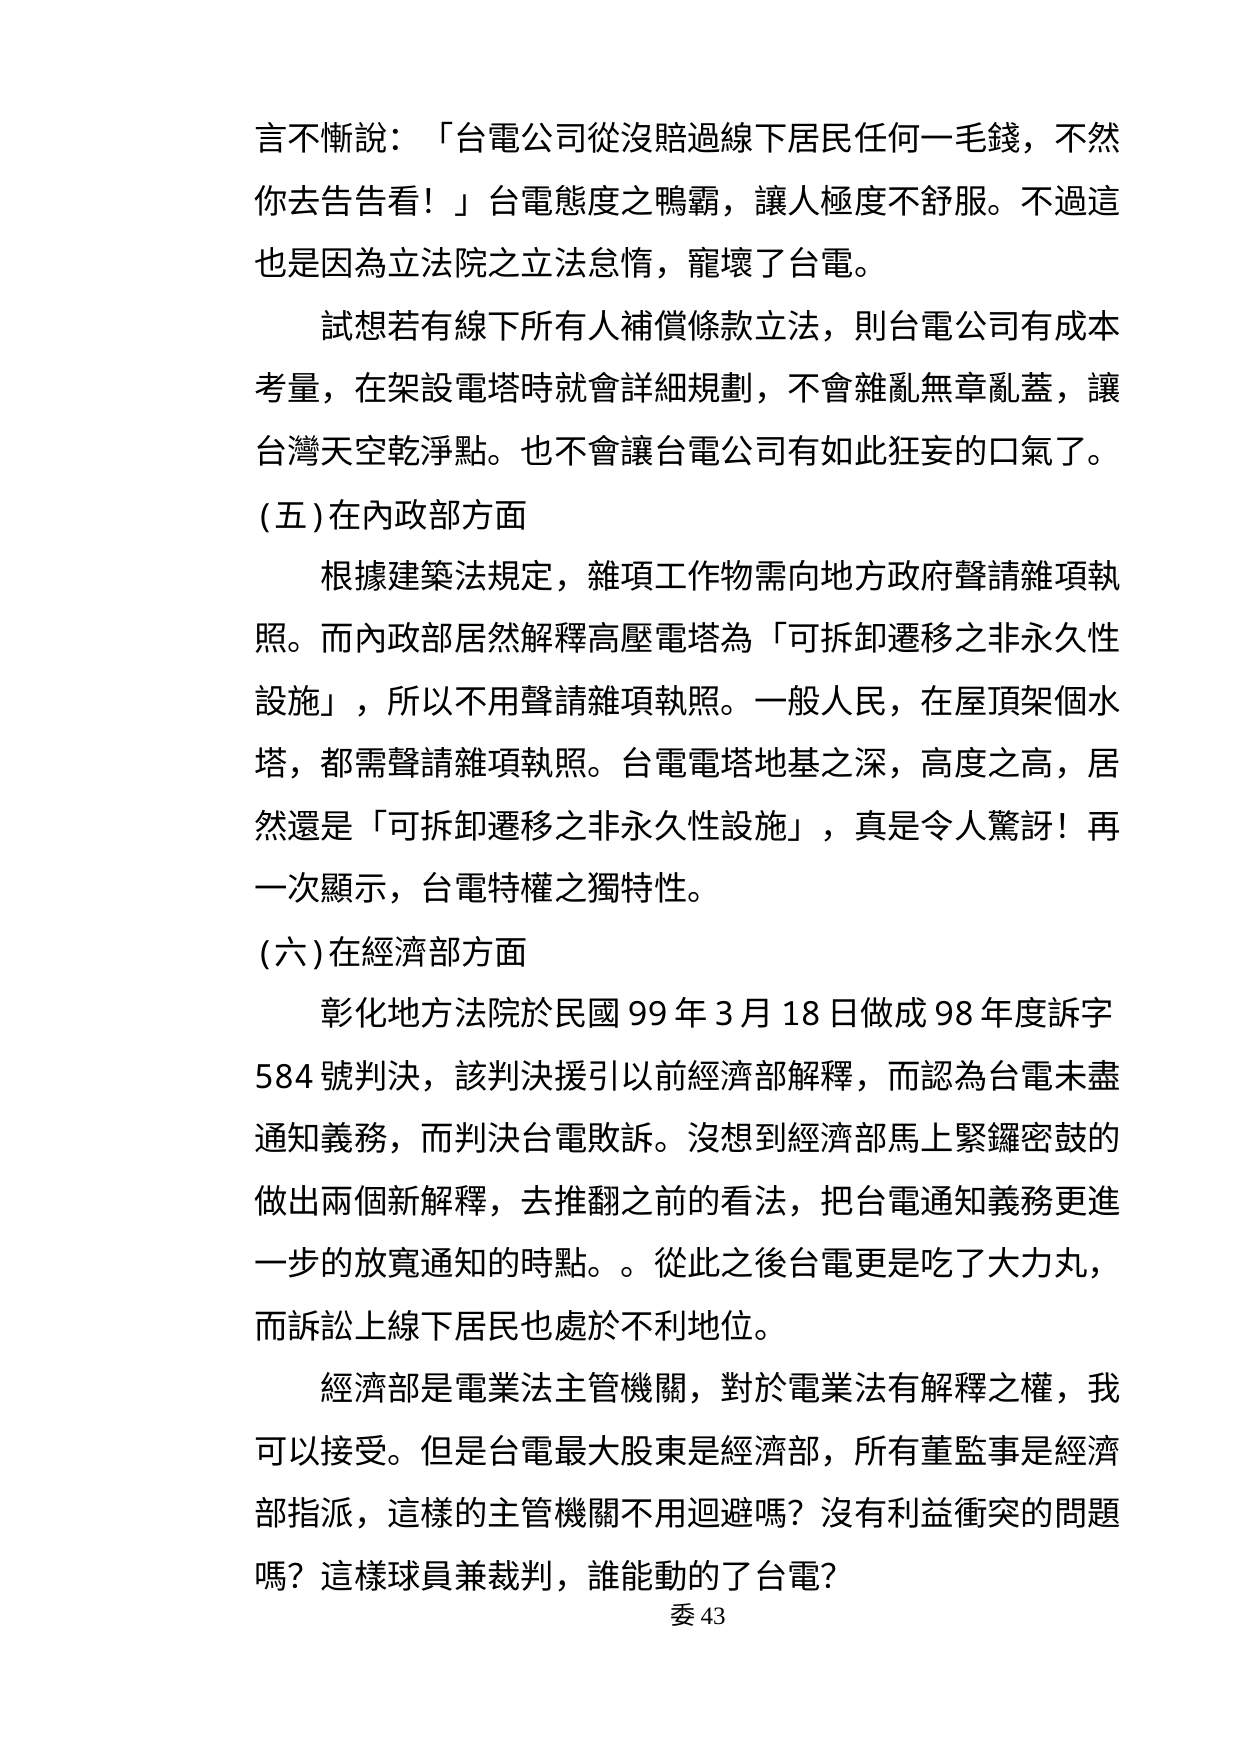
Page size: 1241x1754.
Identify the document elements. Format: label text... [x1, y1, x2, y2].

text (六)在經濟部方面 [187, 909, 1131, 971]
text 試想若有線下所有人補償條款立法，則台電公司有成本考量，在架設電塔時就會詳細規劃，不會雜亂無章亂蓋，讓台灣天空乾淨點。也不會讓台電公司有如此狂妄的口氣了。 [254, 284, 1131, 471]
text 根據建築法規定，雜項工作物需向地方政府聲請雜項執照。而內政部居然解釋高壓電塔為「可拆卸遷移之非永久性設施」，所以不用聲請雜項執照。一般人民，在屋頂架個水塔，都需聲請雜項執照。台電電塔地基之深，高度之高，居然還是「可拆卸遷移之非永久性設施」，真是令人驚訝！再一次顯示，台電特權之獨特性。 [254, 534, 1131, 909]
text (五)在內政部方面 [187, 471, 1131, 534]
text 經濟部是電業法主管機關，對於電業法有解釋之權，我可以接受。但是台電最大股東是經濟部，所有董監事是經濟部指派，這樣的主管機關不用迴避嗎？沒有利益衝突的問題嗎？這樣球員兼裁判，誰能動的了台電？ [254, 1346, 1131, 1596]
text 言不慚說：「台電公司從沒賠過線下居民任何一毛錢，不然你去告告看！」台電態度之鴨霸，讓人極度不舒服。不過這也是因為立法院之立法怠惰，寵壞了台電。 [254, 96, 1131, 284]
text 彰化地方法院於民國99年3月18日做成98年度訴字584號判決，該判決援引以前經濟部解釋，而認為台電未盡通知義務，而判決台電敗訴。沒想到經濟部馬上緊鑼密鼓的做出兩個新解釋，去推翻之前的看法，把台電通知義務更進一步的放寬通知的時點。。從此之後台電更是吃了大力丸，而訴訟上線下居民也處於不利地位。 [254, 971, 1131, 1346]
